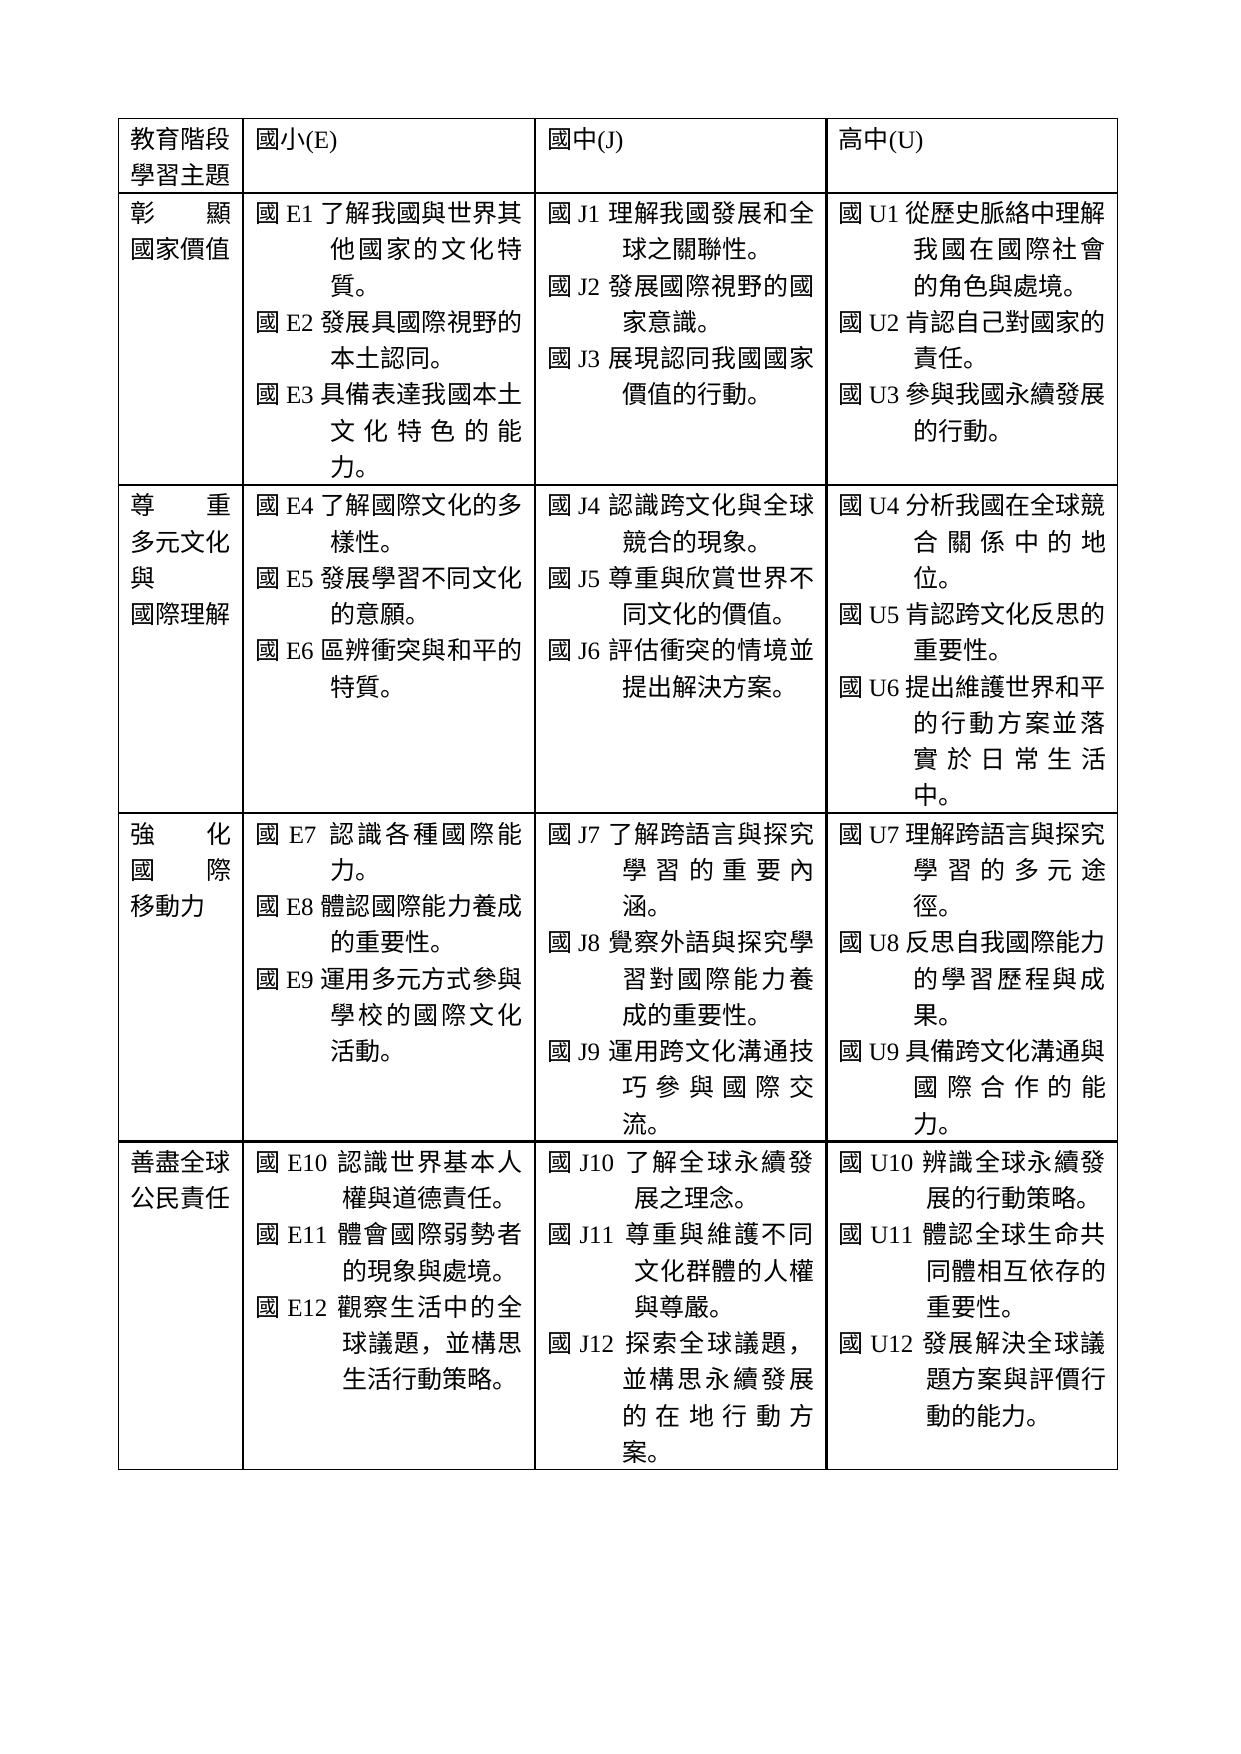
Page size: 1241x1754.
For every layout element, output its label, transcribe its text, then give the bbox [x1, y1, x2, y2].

table_cell 國U1 從歷史脈絡中理解我國在國際社會的角色與處境。 國U2 肯認自己對國家的責任。 國U3 參與我國永續發展的行動。 [828, 194, 1117, 484]
table_cell 強化 國際 移動力 [119, 814, 242, 1140]
table_header 教育階段 學習主題 [119, 119, 242, 192]
table_cell 國E1 了解我國與世界其他國家的文化特質。 國E2 發展具國際視野的本土認同。 國E3 具備表達我國本土文化特色的能力。 [244, 194, 534, 484]
table_header 高中(U) [828, 119, 1117, 192]
table_header 國小(E) [244, 119, 534, 192]
table_cell 彰顯 國家價值 [119, 194, 242, 484]
table_cell 國J4 認識跨文化與全球競合的現象。 國J5 尊重與欣賞世界不同文化的價值。 國J6 評估衝突的情境並提出解決方案。 [536, 486, 825, 812]
table_cell 國E7 認識各種國際能力。 國E8 體認國際能力養成的重要性。 國E9 運用多元方式參與學校的國際文化活動。 [244, 814, 534, 1140]
table_cell 善盡全球 公民責任 [119, 1143, 242, 1469]
table_cell 國E10 認識世界基本人權與道德責任。 國E11 體會國際弱勢者的現象與處境。 國E12 觀察生活中的全球議題，並構思生活行動策略。 [244, 1143, 534, 1469]
table_cell 國J10 了解全球永續發展之理念。 國J11 尊重與維護不同文化群體的人權與尊嚴。 國J12 探索全球議題，並構思永續發展的在地行動方案。 [536, 1143, 825, 1469]
table_cell 國J7 了解跨語言與探究學習的重要內涵。 國J8 覺察外語與探究學習對國際能力養成的重要性。 國J9 運用跨文化溝通技巧參與國際交流。 [536, 814, 825, 1140]
table_cell 國U10 辨識全球永續發展的行動策略。 國U11 體認全球生命共同體相互依存的重要性。 國U12 發展解決全球議題方案與評價行動的能力。 [828, 1143, 1117, 1469]
table_cell 國U4 分析我國在全球競合關係中的地位。 國U5 肯認跨文化反思的重要性。 國U6 提出維護世界和平的行動方案並落實於日常生活中。 [828, 486, 1117, 812]
table_cell 國E4 了解國際文化的多樣性。 國E5 發展學習不同文化的意願。 國E6 區辨衝突與和平的特質。 [244, 486, 534, 812]
table_cell 國J1 理解我國發展和全球之關聯性。 國J2 發展國際視野的國家意識。 國J3 展現認同我國國家價值的行動。 [536, 194, 825, 484]
table_cell 尊重 多元文化與 國際理解 [119, 486, 242, 812]
table_cell 國U7 理解跨語言與探究學習的多元途徑。 國U8 反思自我國際能力的學習歷程與成果。 國U9 具備跨文化溝通與國際合作的能力。 [828, 814, 1117, 1140]
table_header 國中(J) [536, 119, 825, 192]
